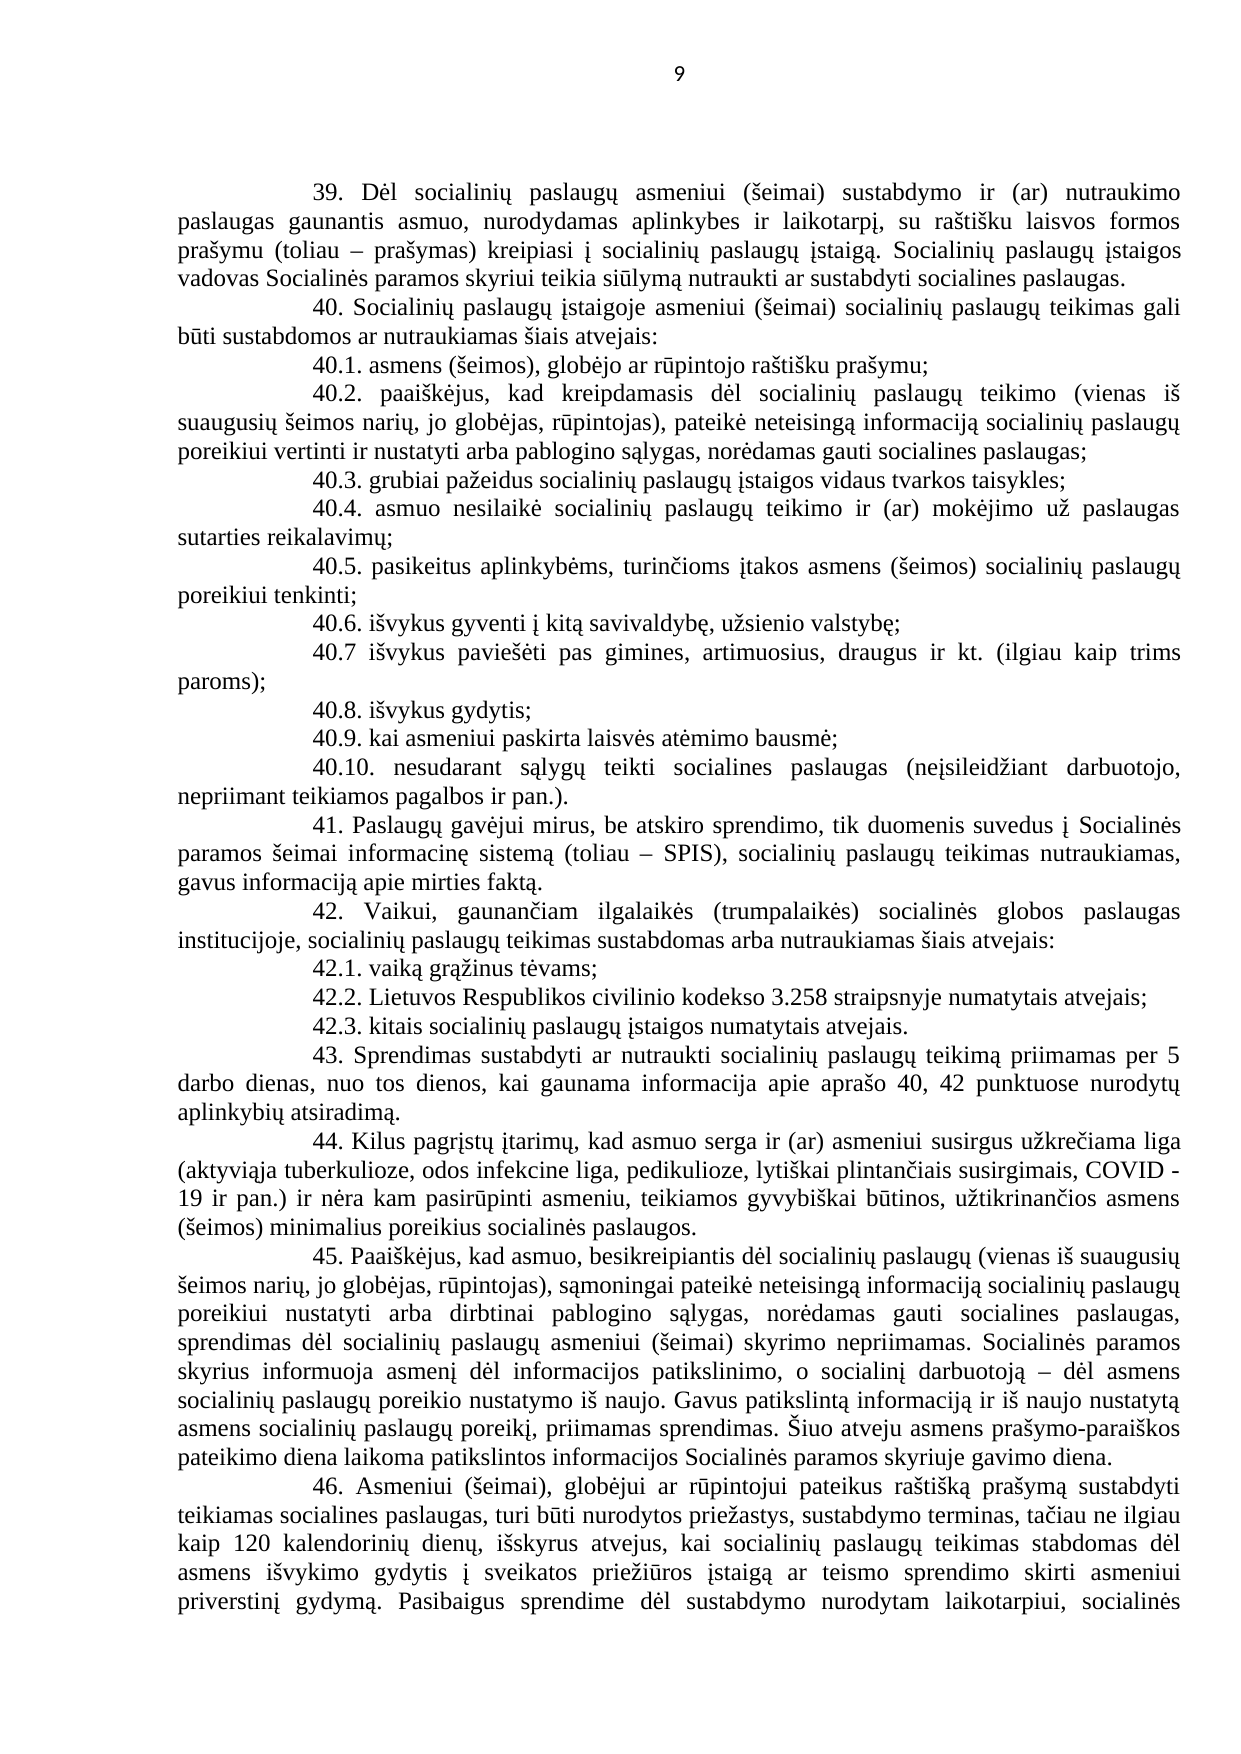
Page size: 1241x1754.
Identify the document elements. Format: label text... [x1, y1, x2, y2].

text 42. Vaikui, gaunančiam ilgalaikės (trumpalaikės) socialinės globos paslaugas institucijoje, socialinių paslaugų teikimas sustabdomas arba nutraukiamas šiais atvejais: [177, 896, 1181, 953]
text 40.10. nesudarant sąlygų teikti socialines paslaugas (neįsileidžiant darbuotojo, nepriimant teikiamos pagalbos ir pan.). [177, 752, 1181, 810]
text 40. Socialinių paslaugų įstaigoje asmeniui (šeimai) socialinių paslaugų teikimas gali būti sustabdomos ar nutraukiamas šiais atvejais: [177, 292, 1181, 350]
text 40.7 išvykus paviešėti pas gimines, artimuosius, draugus ir kt. (ilgiau kaip trims paroms); [177, 637, 1181, 695]
text 41. Paslaugų gavėjui mirus, be atskiro sprendimo, tik duomenis suvedus į Socialinės paramos šeimai informacinę sistemą (toliau – SPIS), socialinių paslaugų teikimas nutraukiamas, gavus informaciją apie mirties faktą. [177, 810, 1181, 896]
text 46. Asmeniui (šeimai), globėjui ar rūpintojui pateikus raštišką prašymą sustabdyti teikiamas socialines paslaugas, turi būti nurodytos priežastys, sustabdymo terminas, tačiau ne ilgiau kaip 120 kalendorinių dienų, išskyrus atvejus, kai socialinių paslaugų teikimas stabdomas dėl asmens išvykimo gydytis į sveikatos priežiūros įstaigą ar teismo sprendimo skirti asmeniui priverstinį gydymą. Pasibaigus sprendime dėl sustabdymo nurodytam laikotarpiui, socialinės [177, 1471, 1181, 1615]
text 40.2. paaiškėjus, kad kreipdamasis dėl socialinių paslaugų teikimo (vienas iš suaugusių šeimos narių, jo globėjas, rūpintojas), pateikė neteisingą informaciją socialinių paslaugų poreikiui vertinti ir nustatyti arba pablogino sąlygas, norėdamas gauti socialines paslaugas; [177, 378, 1181, 465]
text 45. Paaiškėjus, kad asmuo, besikreipiantis dėl socialinių paslaugų (vienas iš suaugusių šeimos narių, jo globėjas, rūpintojas), sąmoningai pateikė neteisingą informaciją socialinių paslaugų poreikiui nustatyti arba dirbtinai pablogino sąlygas, norėdamas gauti socialines paslaugas, sprendimas dėl socialinių paslaugų asmeniui (šeimai) skyrimo nepriimamas. Socialinės paramos skyrius informuoja asmenį dėl informacijos patikslinimo, o socialinį darbuotoją – dėl asmens socialinių paslaugų poreikio nustatymo iš naujo. Gavus patikslintą informaciją ir iš naujo nustatytą asmens socialinių paslaugų poreikį, priimamas sprendimas. Šiuo atveju asmens prašymo-paraiškos pateikimo diena laikoma patikslintos informacijos Socialinės paramos skyriuje gavimo diena. [177, 1241, 1181, 1471]
text 40.6. išvykus gyventi į kitą savivaldybę, užsienio valstybę; [177, 608, 1181, 637]
text 40.8. išvykus gydytis; [177, 695, 1181, 723]
text 40.9. kai asmeniui paskirta laisvės atėmimo bausmė; [177, 723, 1181, 752]
text 39. Dėl socialinių paslaugų asmeniui (šeimai) sustabdymo ir (ar) nutraukimo paslaugas gaunantis asmuo, nurodydamas aplinkybes ir laikotarpį, su raštišku laisvos formos prašymu (toliau – prašymas) kreipiasi į socialinių paslaugų įstaigą. Socialinių paslaugų įstaigos vadovas Socialinės paramos skyriui teikia siūlymą nutraukti ar sustabdyti socialines paslaugas. [177, 177, 1181, 292]
text 40.4. asmuo nesilaikė socialinių paslaugų teikimo ir (ar) mokėjimo už paslaugas sutarties reikalavimų; [177, 493, 1181, 551]
text 44. Kilus pagrįstų įtarimų, kad asmuo serga ir (ar) asmeniui susirgus užkrečiama liga (aktyviąja tuberkulioze, odos infekcine liga, pedikulioze, lytiškai plintančiais susirgimais, COVID -19 ir pan.) ir nėra kam pasirūpinti asmeniu, teikiamos gyvybiškai būtinos, užtikrinančios asmens (šeimos) minimalius poreikius socialinės paslaugos. [177, 1126, 1181, 1241]
text 42.1. vaiką grąžinus tėvams; [177, 953, 1181, 982]
text 43. Sprendimas sustabdyti ar nutraukti socialinių paslaugų teikimą priimamas per 5 darbo dienas, nuo tos dienos, kai gaunama informacija apie aprašo 40, 42 punktuose nurodytų aplinkybių atsiradimą. [177, 1040, 1181, 1126]
text 42.3. kitais socialinių paslaugų įstaigos numatytais atvejais. [177, 1011, 1181, 1040]
text 42.2. Lietuvos Respublikos civilinio kodekso 3.258 straipsnyje numatytais atvejais; [177, 982, 1181, 1011]
text 40.1. asmens (šeimos), globėjo ar rūpintojo raštišku prašymu; [177, 350, 1181, 378]
text 40.3. grubiai pažeidus socialinių paslaugų įstaigos vidaus tvarkos taisykles; [177, 465, 1181, 493]
text 40.5. pasikeitus aplinkybėms, turinčioms įtakos asmens (šeimos) socialinių paslaugų poreikiui tenkinti; [177, 551, 1181, 608]
